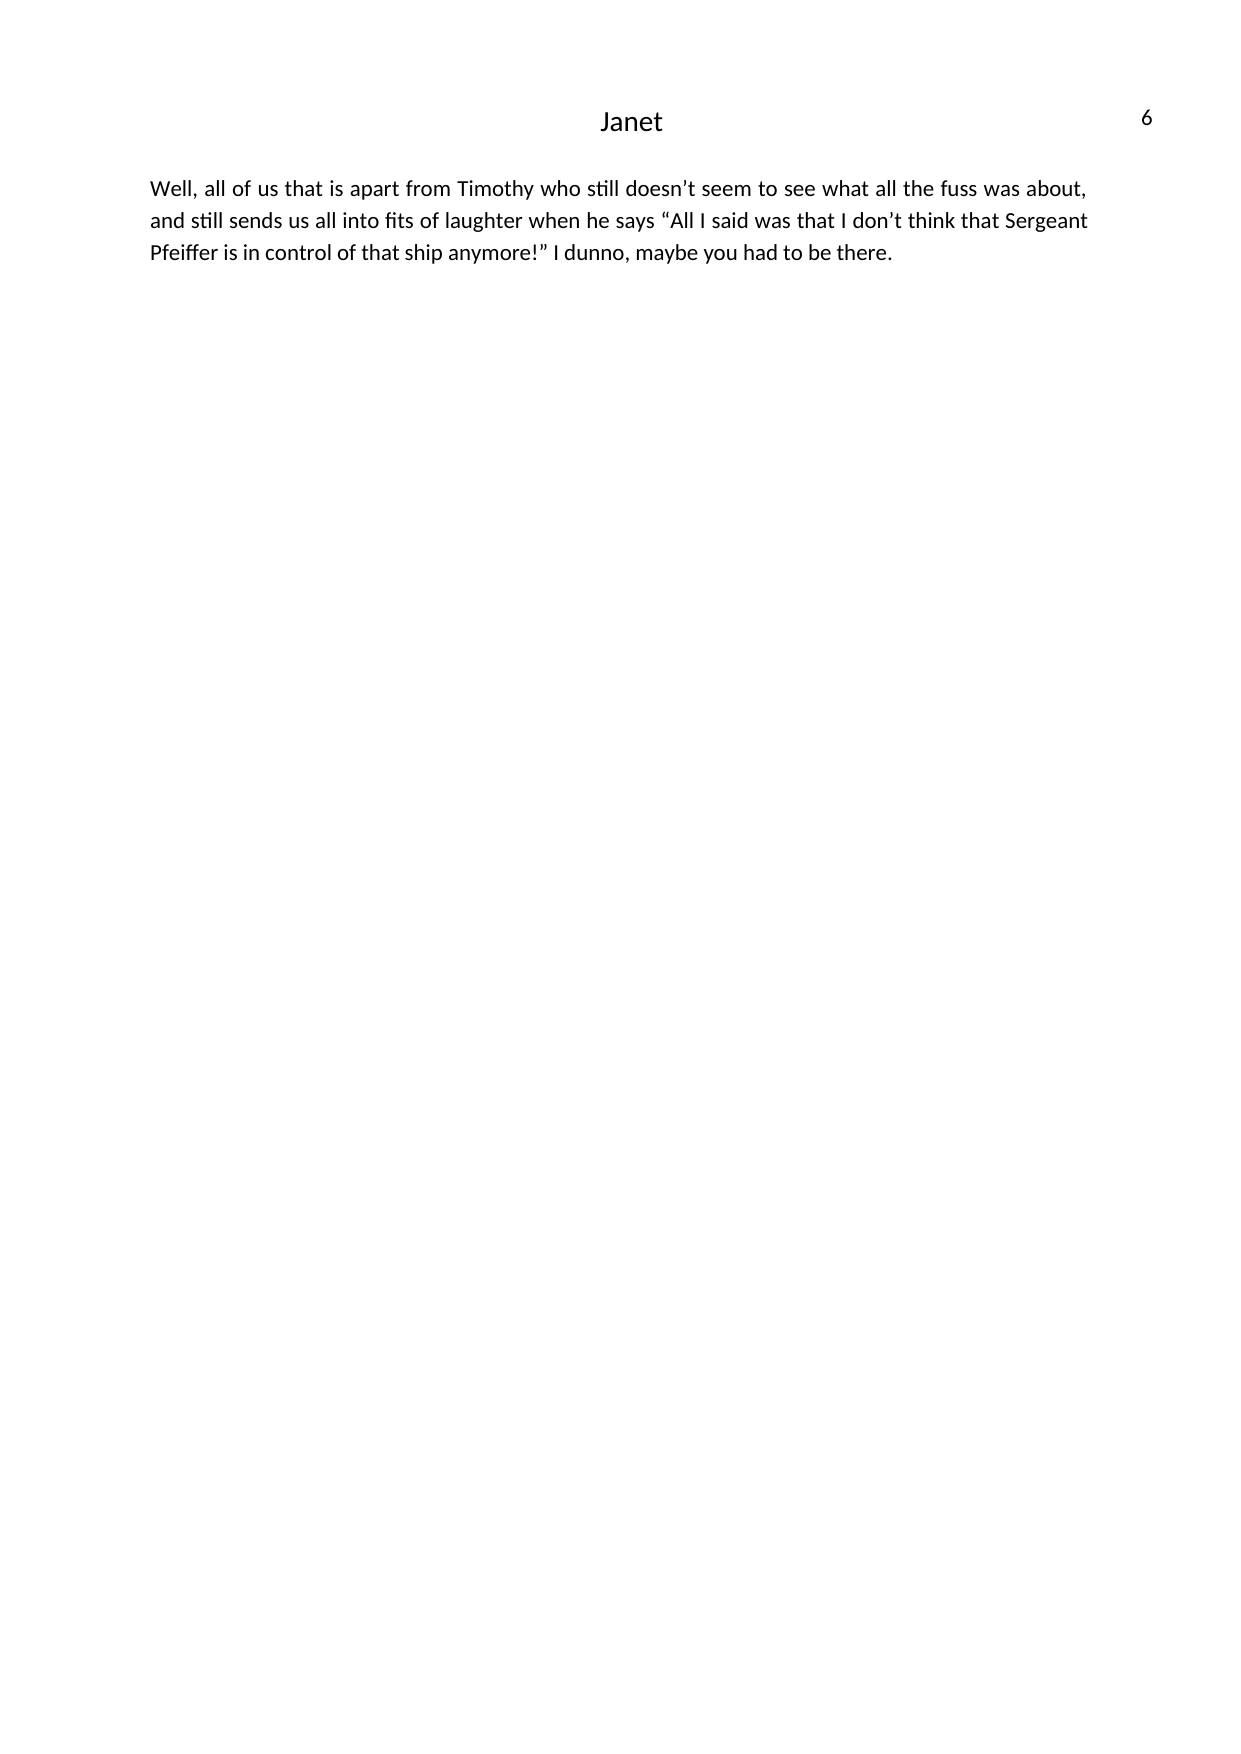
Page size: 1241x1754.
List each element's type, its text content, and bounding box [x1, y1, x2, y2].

text Well, all of us that is apart from Timothy who still doesn’t seem to see what all the fuss was about, and still sends us all into fits of laughter when he says “All I said was that I don’t think that Sergeant Pfeiffer is in control of that ship anymore!” I dunno, maybe you had to be there. [150, 174, 1090, 267]
